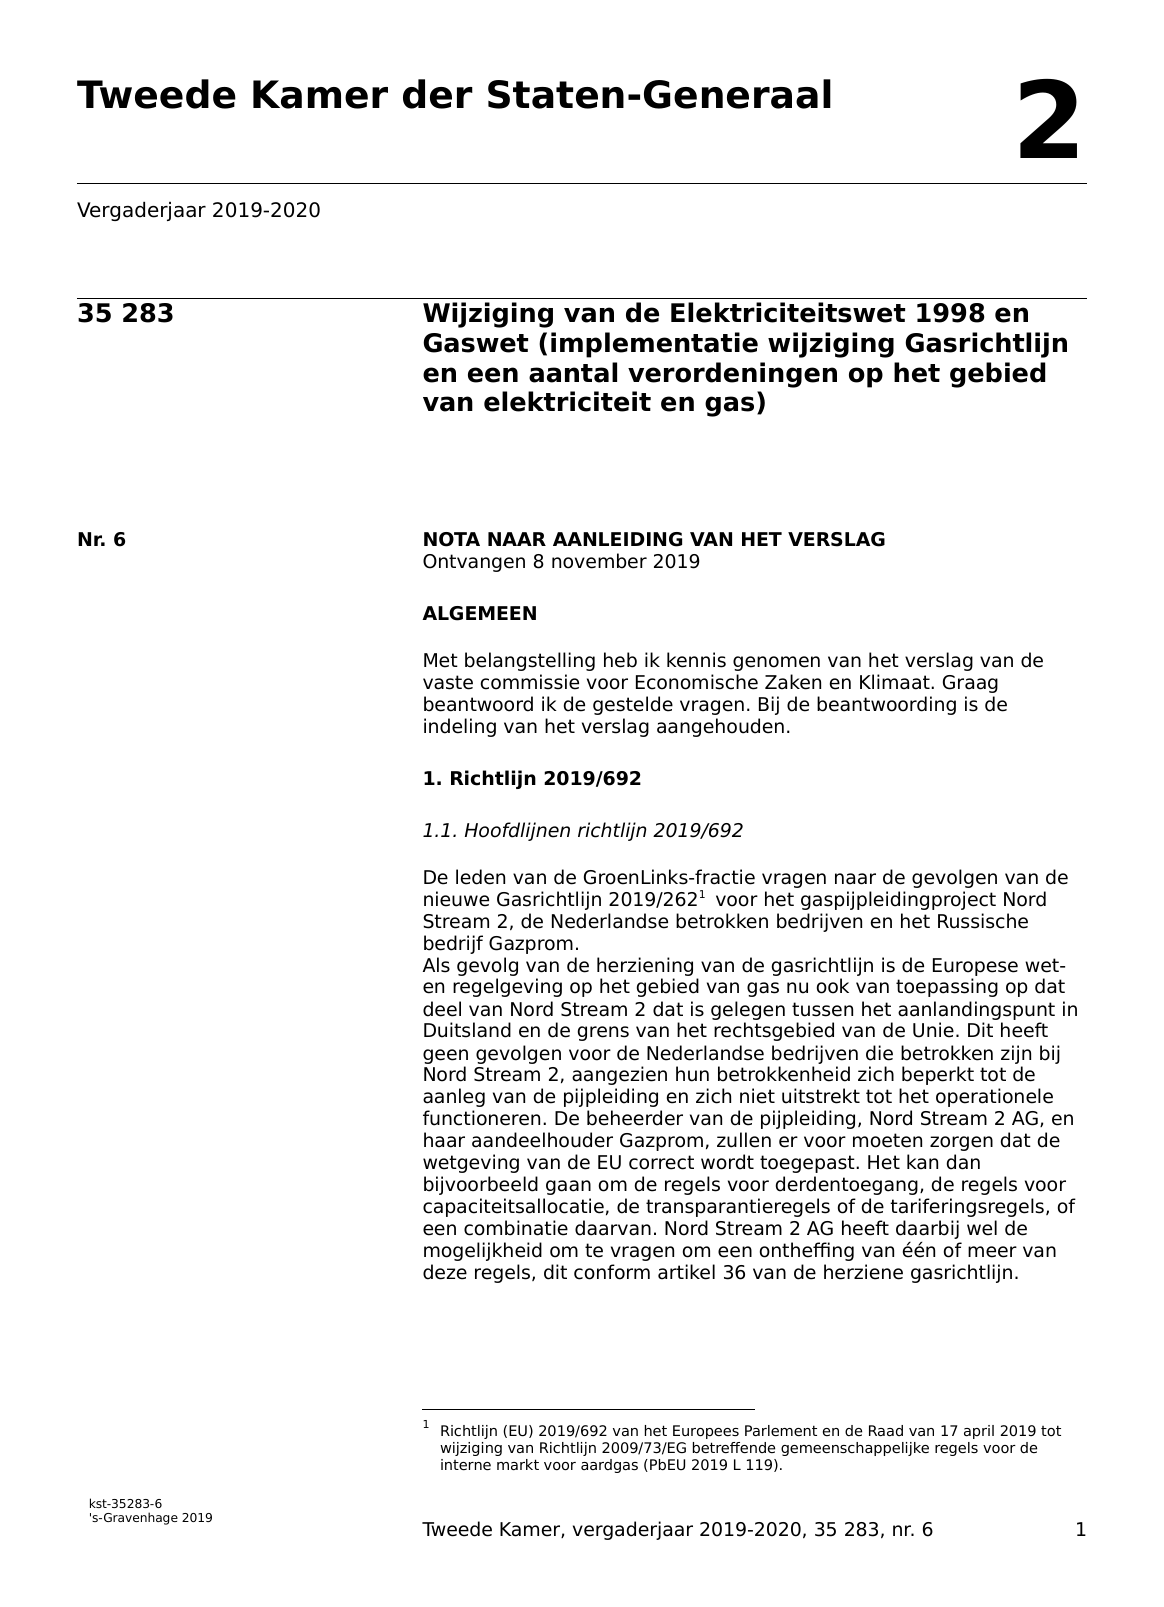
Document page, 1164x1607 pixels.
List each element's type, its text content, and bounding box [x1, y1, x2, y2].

subtitle Nr. 6 NOTA NAAR AANLEIDING VAN HET VERSLAG [77, 529, 1087, 551]
table_cell Vergaderjaar 2019-2020 [77, 184, 1087, 298]
table_header 2 [886, 59, 1087, 183]
subtitle 35 283 Wijziging van de Elektriciteitswet 1998 en Gaswet (implementatie wijziging Gasrichtlijn en een aantal verordeningen op het gebied van elektriciteit en gas) [77, 299, 1087, 418]
table_header Tweede Kamer der Staten-Generaal [77, 59, 886, 183]
text 's-Gravenhage 2019 [88, 1511, 323, 1525]
subtitle 1. Richtlijn 2019/692 [422, 768, 1087, 789]
subtitle 1.1. Hoofdlijnen richtlijn 2019/692 [422, 819, 1087, 842]
text Als gevolg van de herziening van de gasrichtlijn is de Europese wet- en regelgeving op het gebied van gas nu ook van toepassing op dat deel van Nord Stream 2 dat is gelegen tussen het aanlandingspunt in Duitsland en de grens van het rechtsgebied van de Unie. Dit heeft geen gevolgen voor de Nederlandse bedrijven die betrokken zijn bij Nord Stream 2, aangezien hun betrokkenheid zich beperkt tot de aanleg van de pijpleiding en zich niet uitstrekt tot het operationele functioneren. De beheerder van de pijpleiding, Nord Stream 2 AG, en haar aandeelhouder Gazprom, zullen er voor moeten zorgen dat de wetgeving van de EU correct wordt toegepast. Het kan dan bijvoorbeeld gaan om de regels voor derdentoegang, de regels voor capaciteitsallocatie, de transparantieregels of de tariferingsregels, of een combinatie daarvan. Nord Stream 2 AG heeft daarbij wel de mogelijkheid om te vragen om een ontheffing van één of meer van deze regels, dit conform artikel 36 van de herziene gasrichtlijn. [422, 954, 1087, 1284]
text Met belangstelling heb ik kennis genomen van het verslag van de vaste commissie voor Economische Zaken en Klimaat. Graag beantwoord ik de gestelde vragen. Bij de beantwoording is de indeling van het verslag aangehouden. [422, 650, 1087, 738]
text De leden van de GroenLinks-fractie vragen naar de gevolgen van de nieuwe Gasrichtlijn 2019/262 voor het gaspijpleidingproject Nord Stream 2, de Nederlandse betrokken bedrijven en het Russische bedrijf Gazprom. [422, 867, 1087, 954]
text Ontvangen 8 november 2019 [422, 551, 1087, 573]
subtitle ALGEMEEN [422, 603, 1087, 625]
text Richtlijn (EU) 2019/692 van het Europees Parlement en de Raad van 17 april 2019 tot wijziging van Richtlijn 2009/73/EG betreffende gemeenschappelijke regels voor de interne markt voor aardgas (PbEU 2019 L 119). [422, 1418, 1087, 1474]
text kst-35283-6 [88, 1497, 323, 1511]
